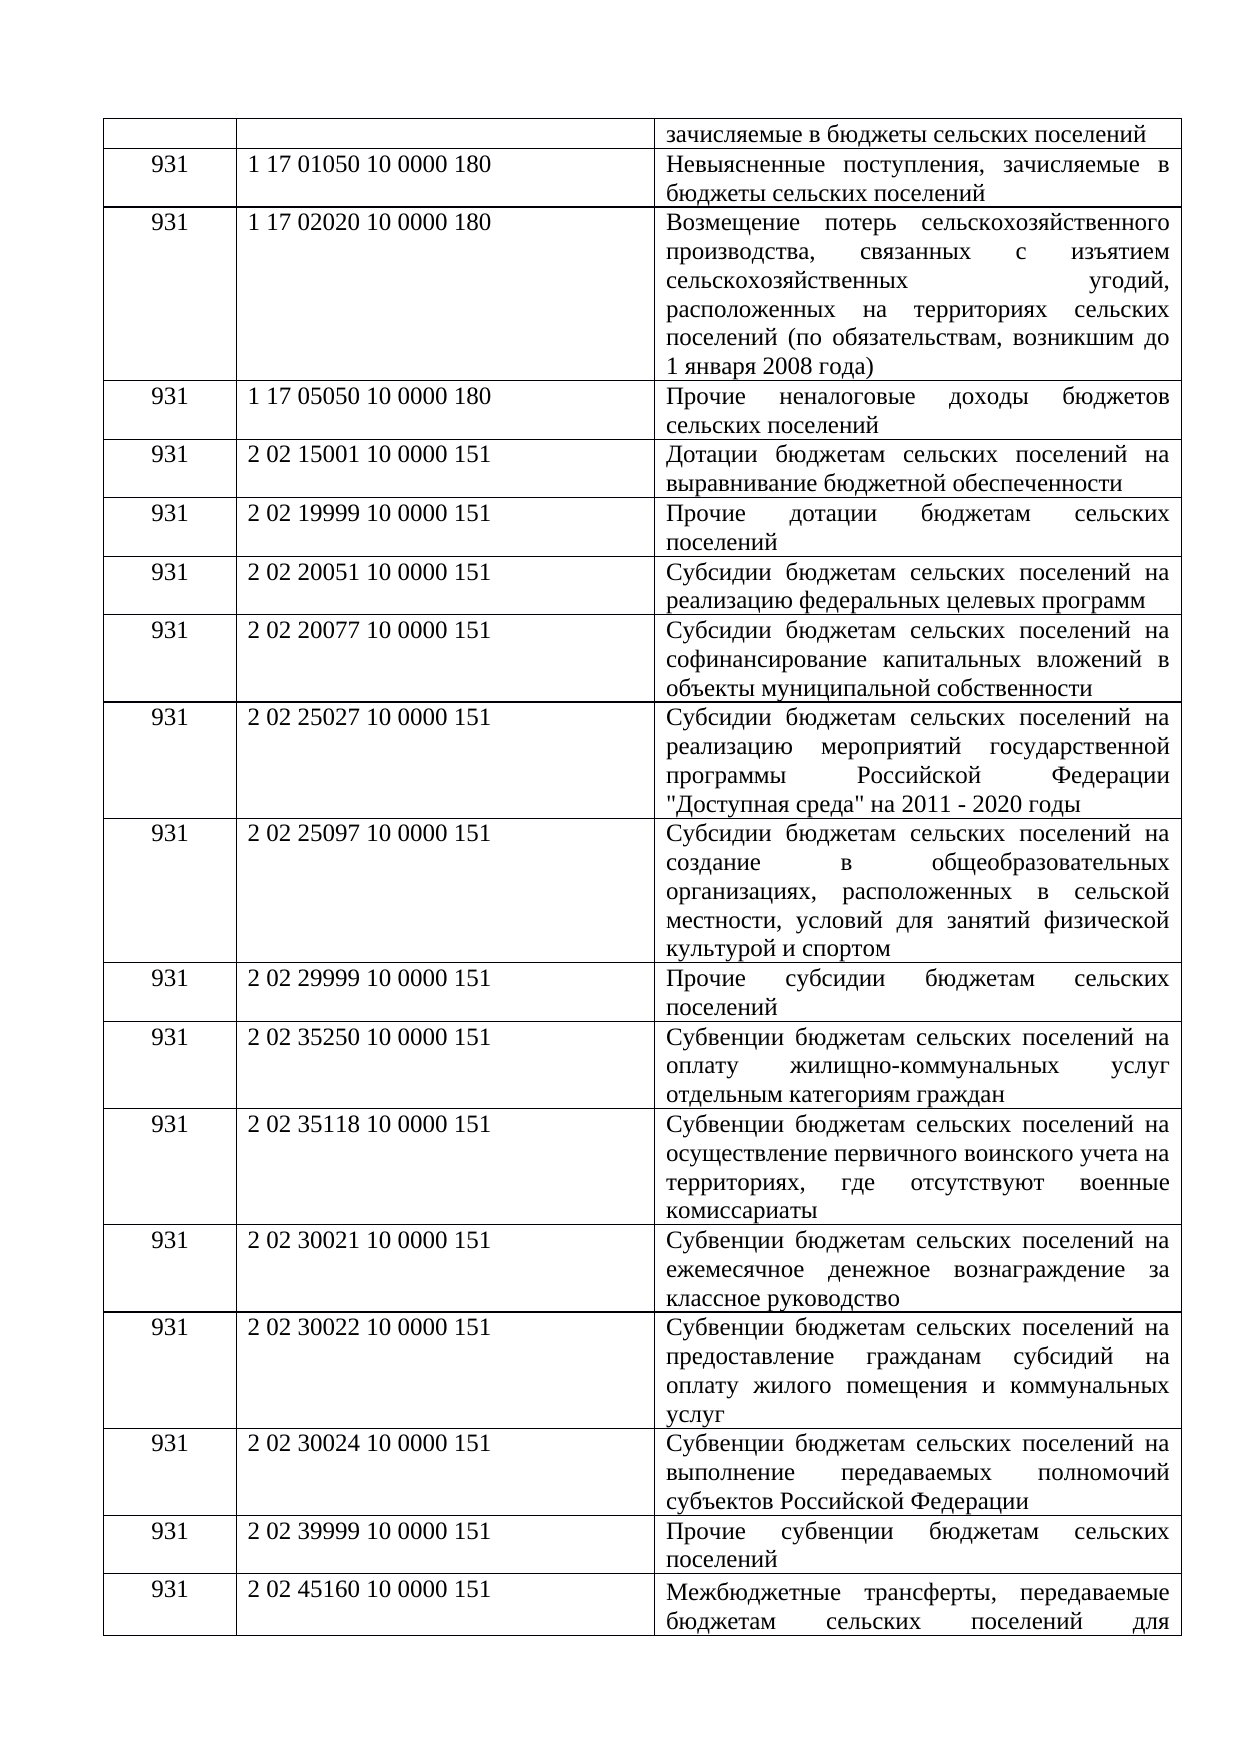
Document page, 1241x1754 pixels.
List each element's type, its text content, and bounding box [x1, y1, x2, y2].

table_cell Возмещение потерь сельскохозяйственного производства, связанных с изъятием сельскохозяйственных угодий, расположенных на территориях сельских поселений (по обязательствам, возникшим до 1 января 2008 года) [655, 208, 1181, 380]
table_cell 2 02 29999 10 0000 151 [237, 963, 654, 1021]
table_cell 1 17 01050 10 0000 180 [237, 149, 654, 206]
table_cell Субвенции бюджетам сельских поселений на ежемесячное денежное вознаграждение за классное руководство [655, 1225, 1181, 1311]
table_cell 931 [104, 1574, 236, 1635]
table_cell [104, 119, 236, 148]
table_cell зачисляемые в бюджеты сельских поселений [655, 119, 1181, 148]
table_cell 931 [104, 963, 236, 1021]
table_cell Прочие неналоговые доходы бюджетов сельских поселений [655, 381, 1181, 438]
table_cell 931 [104, 1313, 236, 1427]
table_cell Прочие субсидии бюджетам сельских поселений [655, 963, 1181, 1021]
table_cell 931 [104, 381, 236, 438]
table_cell 2 02 19999 10 0000 151 [237, 498, 654, 556]
table_cell 2 02 35250 10 0000 151 [237, 1022, 654, 1108]
table_cell 931 [104, 1022, 236, 1108]
table_cell 931 [104, 498, 236, 556]
table_cell Невыясненные поступления, зачисляемые в бюджеты сельских поселений [655, 149, 1181, 206]
table_cell 931 [104, 557, 236, 614]
table_cell Межбюджетные трансферты, передаваемые бюджетам сельских поселений для [655, 1574, 1181, 1635]
table_cell [237, 119, 654, 148]
table_cell Прочие дотации бюджетам сельских поселений [655, 498, 1181, 556]
table_cell Субсидии бюджетам сельских поселений на софинансирование капитальных вложений в объекты муниципальной собственности [655, 615, 1181, 701]
table_cell 931 [104, 819, 236, 962]
table_cell 2 02 25027 10 0000 151 [237, 703, 654, 817]
table_cell 2 02 39999 10 0000 151 [237, 1516, 654, 1573]
table_cell Субвенции бюджетам сельских поселений на предоставление гражданам субсидий на оплату жилого помещения и коммунальных услуг [655, 1313, 1181, 1427]
table_cell 2 02 15001 10 0000 151 [237, 440, 654, 497]
table_cell 2 02 30022 10 0000 151 [237, 1313, 654, 1427]
table_cell 2 02 45160 10 0000 151 [237, 1574, 654, 1635]
table_cell Субсидии бюджетам сельских поселений на реализацию федеральных целевых программ [655, 557, 1181, 614]
table_cell 2 02 20051 10 0000 151 [237, 557, 654, 614]
table_cell 931 [104, 208, 236, 380]
table_cell 2 02 30024 10 0000 151 [237, 1429, 654, 1515]
table_cell 931 [104, 149, 236, 206]
table_cell Субвенции бюджетам сельских поселений на выполнение передаваемых полномочий субъектов Российской Федерации [655, 1429, 1181, 1515]
table_cell 931 [104, 1109, 236, 1224]
table_cell 931 [104, 615, 236, 701]
table_cell Прочие субвенции бюджетам сельских поселений [655, 1516, 1181, 1573]
table_cell 2 02 30021 10 0000 151 [237, 1225, 654, 1311]
table_cell 2 02 20077 10 0000 151 [237, 615, 654, 701]
table_cell 1 17 02020 10 0000 180 [237, 208, 654, 380]
table_cell Субсидии бюджетам сельских поселений на реализацию мероприятий государственной программы Российской Федерации "Доступная среда" на 2011 - 2020 годы [655, 703, 1181, 817]
table_cell 2 02 35118 10 0000 151 [237, 1109, 654, 1224]
table_cell 2 02 25097 10 0000 151 [237, 819, 654, 962]
table_cell 931 [104, 1429, 236, 1515]
table_cell Субвенции бюджетам сельских поселений на оплату жилищно-коммунальных услуг отдельным категориям граждан [655, 1022, 1181, 1108]
table_cell Дотации бюджетам сельских поселений на выравнивание бюджетной обеспеченности [655, 440, 1181, 497]
table_cell 1 17 05050 10 0000 180 [237, 381, 654, 438]
table_cell Субсидии бюджетам сельских поселений на создание в общеобразовательных организациях, расположенных в сельской местности, условий для занятий физической культурой и спортом [655, 819, 1181, 962]
table_cell 931 [104, 703, 236, 817]
table_cell Субвенции бюджетам сельских поселений на осуществление первичного воинского учета на территориях, где отсутствуют военные комиссариаты [655, 1109, 1181, 1224]
table_cell 931 [104, 1225, 236, 1311]
table_cell 931 [104, 440, 236, 497]
table_cell 931 [104, 1516, 236, 1573]
